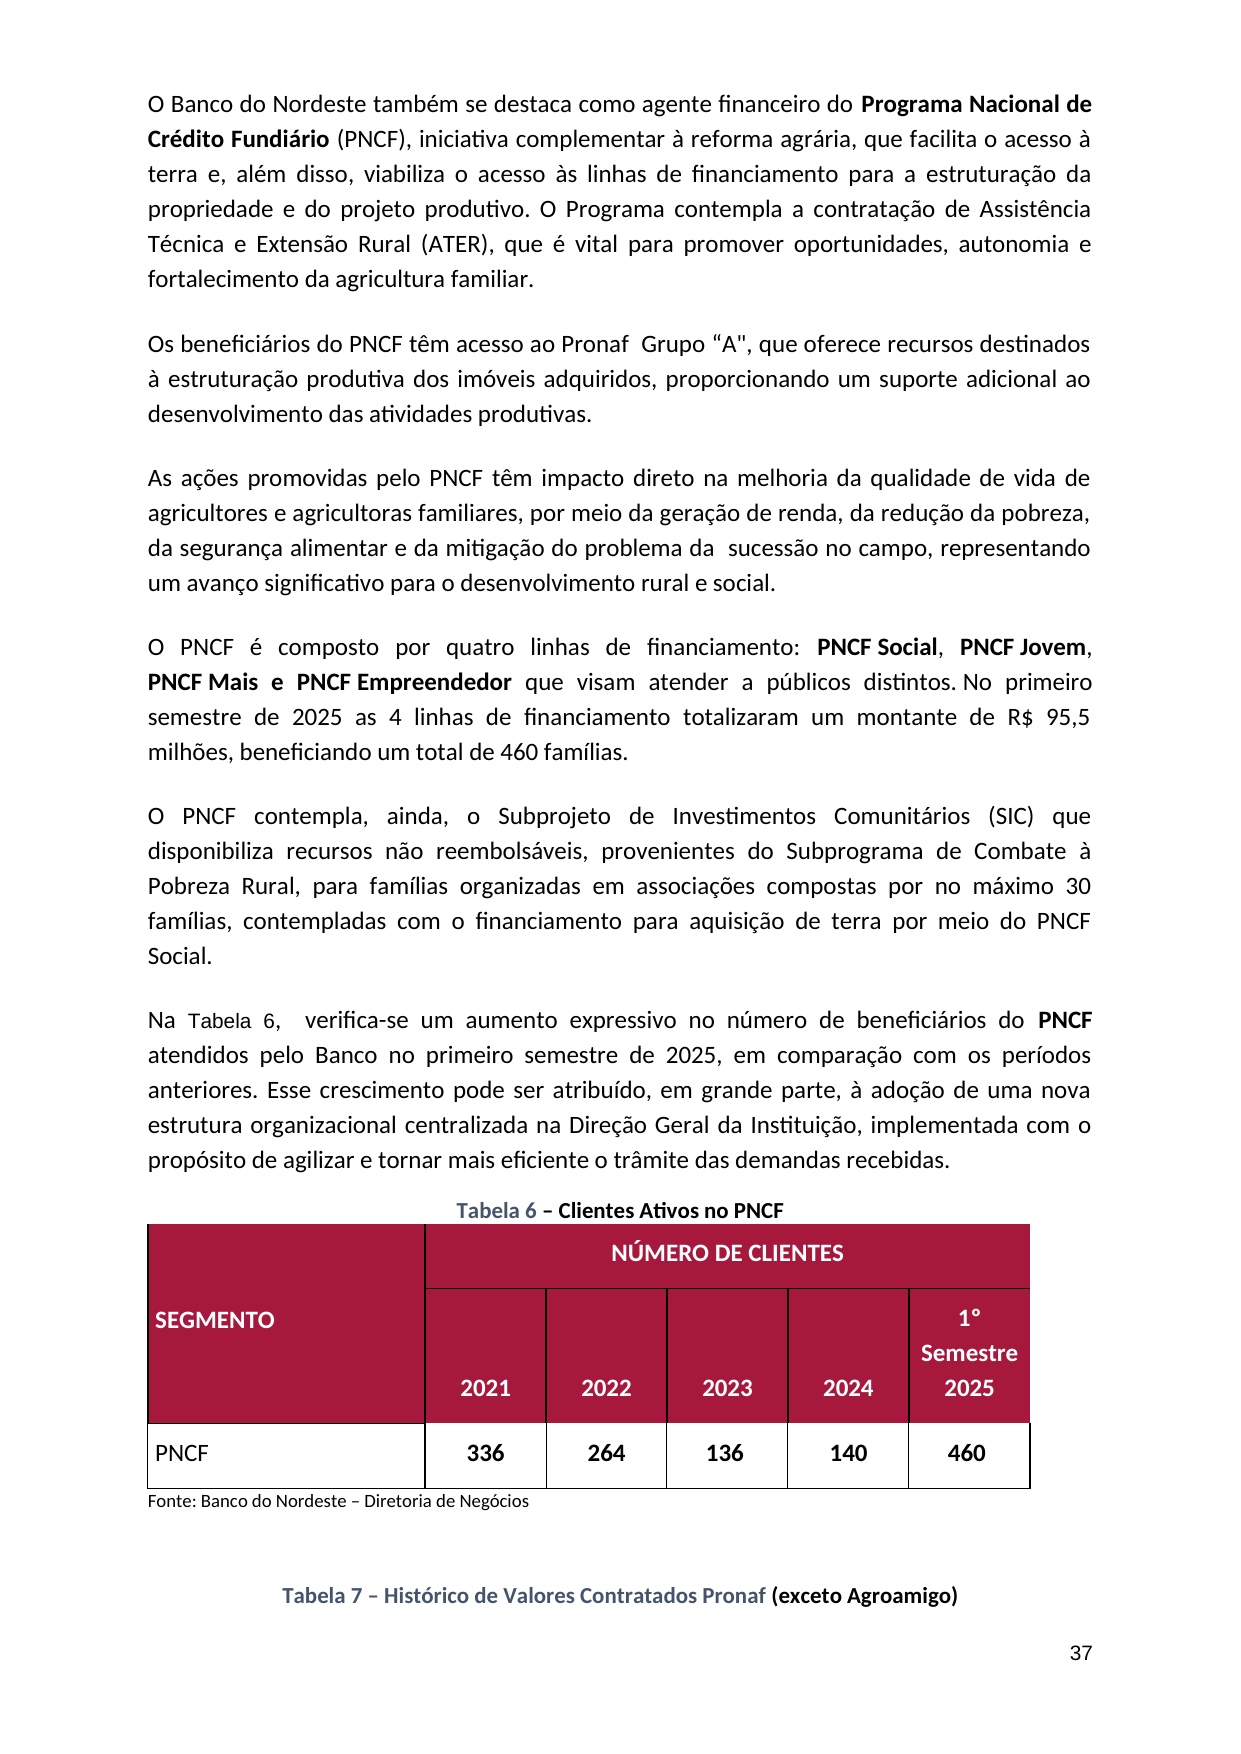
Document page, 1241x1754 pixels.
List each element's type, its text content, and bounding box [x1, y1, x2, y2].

table_cell 136 [667, 1423, 787, 1488]
table_cell 2021 [426, 1289, 545, 1423]
text Na Tabela 6, verifica-se um aumento expressivo no número de beneficiários do PNCF atendidos pelo Banco no primeiro semestre de 2025, em comparação com os períodos anteriores. Esse crescimento pode ser atribuído, em grande parte, à adoção de uma nova estrutura organizacional centralizada na Direção Geral da Instituição, implementada com o propósito de agilizar e tornar mais eficiente o trâmite das demandas recebidas. [148, 1004, 1092, 1175]
text O Banco do Nordeste também se destaca como agente financeiro do Programa Nacional de Crédito Fundiário (PNCF), iniciativa complementar à reforma agrária, que facilita o acesso à terra e, além disso, viabiliza o acesso às linhas de financiamento para a estruturação da propriedade e do projeto produtivo. O Programa contempla a contratação de Assistência Técnica e Extensão Rural (ATER), que é vital para promover oportunidades, autonomia e fortalecimento da agricultura familiar. [148, 89, 1092, 294]
table_cell 2022 [547, 1289, 666, 1423]
table_cell 336 [426, 1423, 546, 1488]
text Tabela 7 – Histórico de Valores Contratados Pronaf (exceto Agroamigo) [148, 1581, 1092, 1609]
table_header NÚMERO DE CLIENTES [426, 1224, 1030, 1288]
text Os beneficiários do PNCF têm acesso ao Pronaf Grupo “A", que oferece recursos destinados à estruturação produtiva dos imóveis adquiridos, proporcionando um suporte adicional ao desenvolvimento das atividades produtivas. [148, 328, 1092, 428]
text Tabela 6 – Clientes Ativos no PNCF [148, 1196, 1092, 1224]
table_cell 460 [909, 1423, 1029, 1488]
text O PNCF contempla, ainda, o Subprojeto de Investimentos Comunitários (SIC) que disponibiliza recursos não reembolsáveis, provenientes do Subprograma de Combate à Pobreza Rural, para famílias organizadas em associações compostas por no máximo 30 famílias, contempladas com o financiamento para aquisição de terra por meio do PNCF Social. [148, 800, 1092, 971]
table_header SEGMENTO [149, 1224, 424, 1423]
table_cell 2023 [668, 1289, 787, 1423]
table_cell PNCF [148, 1424, 424, 1488]
text As ações promovidas pelo PNCF têm impacto direto na melhoria da qualidade de vida de agricultores e agricultoras familiares, por meio da geração de renda, da redução da pobreza, da segurança alimentar e da mitigação do problema da sucessão no campo, representando um avanço significativo para o desenvolvimento rural e social. [148, 462, 1092, 597]
table_cell 1º Semestre 2025 [910, 1289, 1030, 1423]
text O PNCF é composto por quatro linhas de financiamento: PNCF Social, PNCF Jovem, PNCF Mais e PNCF Empreendedor que visam atender a públicos distintos. No primeiro semestre de 2025 as 4 linhas de financiamento totalizaram um montante de R$ 95,5 milhões, beneficiando um total de 460 famílias. [148, 631, 1092, 767]
table_cell 264 [547, 1423, 666, 1488]
table_cell 140 [788, 1423, 908, 1488]
text Fonte: Banco do Nordeste – Diretoria de Negócios [148, 1489, 1092, 1512]
table_cell 2024 [789, 1289, 908, 1423]
